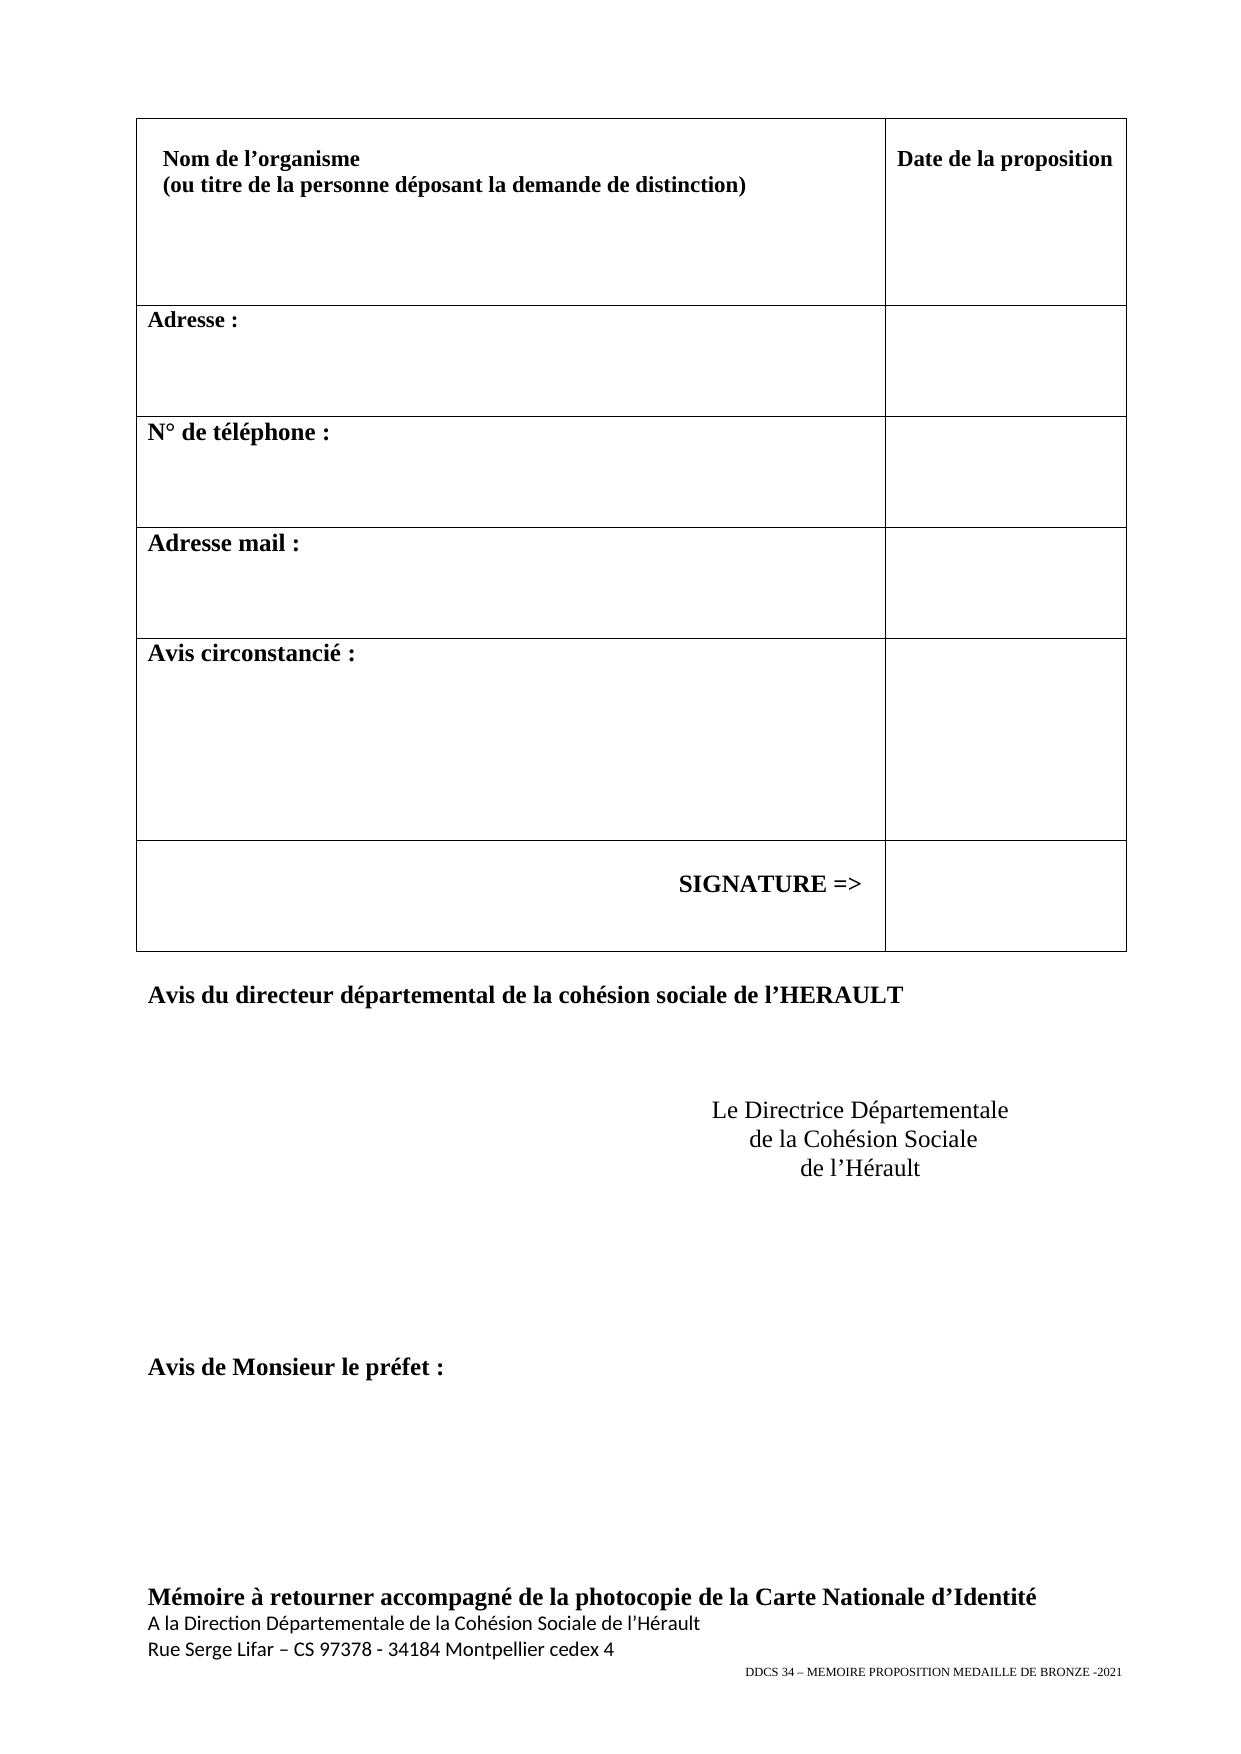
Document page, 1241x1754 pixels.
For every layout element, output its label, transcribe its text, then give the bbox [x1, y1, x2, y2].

table_cell [886, 841, 1126, 951]
text Avis de Monsieur le préfet : [148, 1352, 1122, 1381]
table_cell Adresse mail : [137, 528, 885, 637]
table_header Date de la proposition [886, 119, 1126, 305]
table_cell N° de téléphone : [137, 417, 885, 527]
table_header Nom de l’organisme (ou titre de la personne déposant la demande de distinction) [137, 119, 885, 305]
table_cell [886, 528, 1126, 637]
table_cell [886, 639, 1126, 840]
table_cell [886, 417, 1126, 527]
table_cell Avis circonstancié : [137, 639, 885, 840]
text Rue Serge Lifar – CS 97378 - 34184 Montpellier cedex 4 [148, 1636, 1122, 1661]
table_cell [620, 1182, 1100, 1323]
table_cell [886, 306, 1126, 416]
text Avis du directeur départemental de la cohésion sociale de l’HERAULT [148, 980, 1122, 1009]
table_header [140, 1095, 620, 1182]
table_header Le Directrice Départementale de la Cohésion Sociale de l’Hérault [620, 1095, 1100, 1182]
table_cell [140, 1182, 620, 1323]
text A la Direction Départementale de la Cohésion Sociale de l’Hérault [148, 1611, 1122, 1636]
text Mémoire à retourner accompagné de la photocopie de la Carte Nationale d’Identité [148, 1582, 1122, 1611]
table_cell Adresse : [137, 306, 885, 416]
table_cell SIGNATURE => [137, 841, 885, 951]
